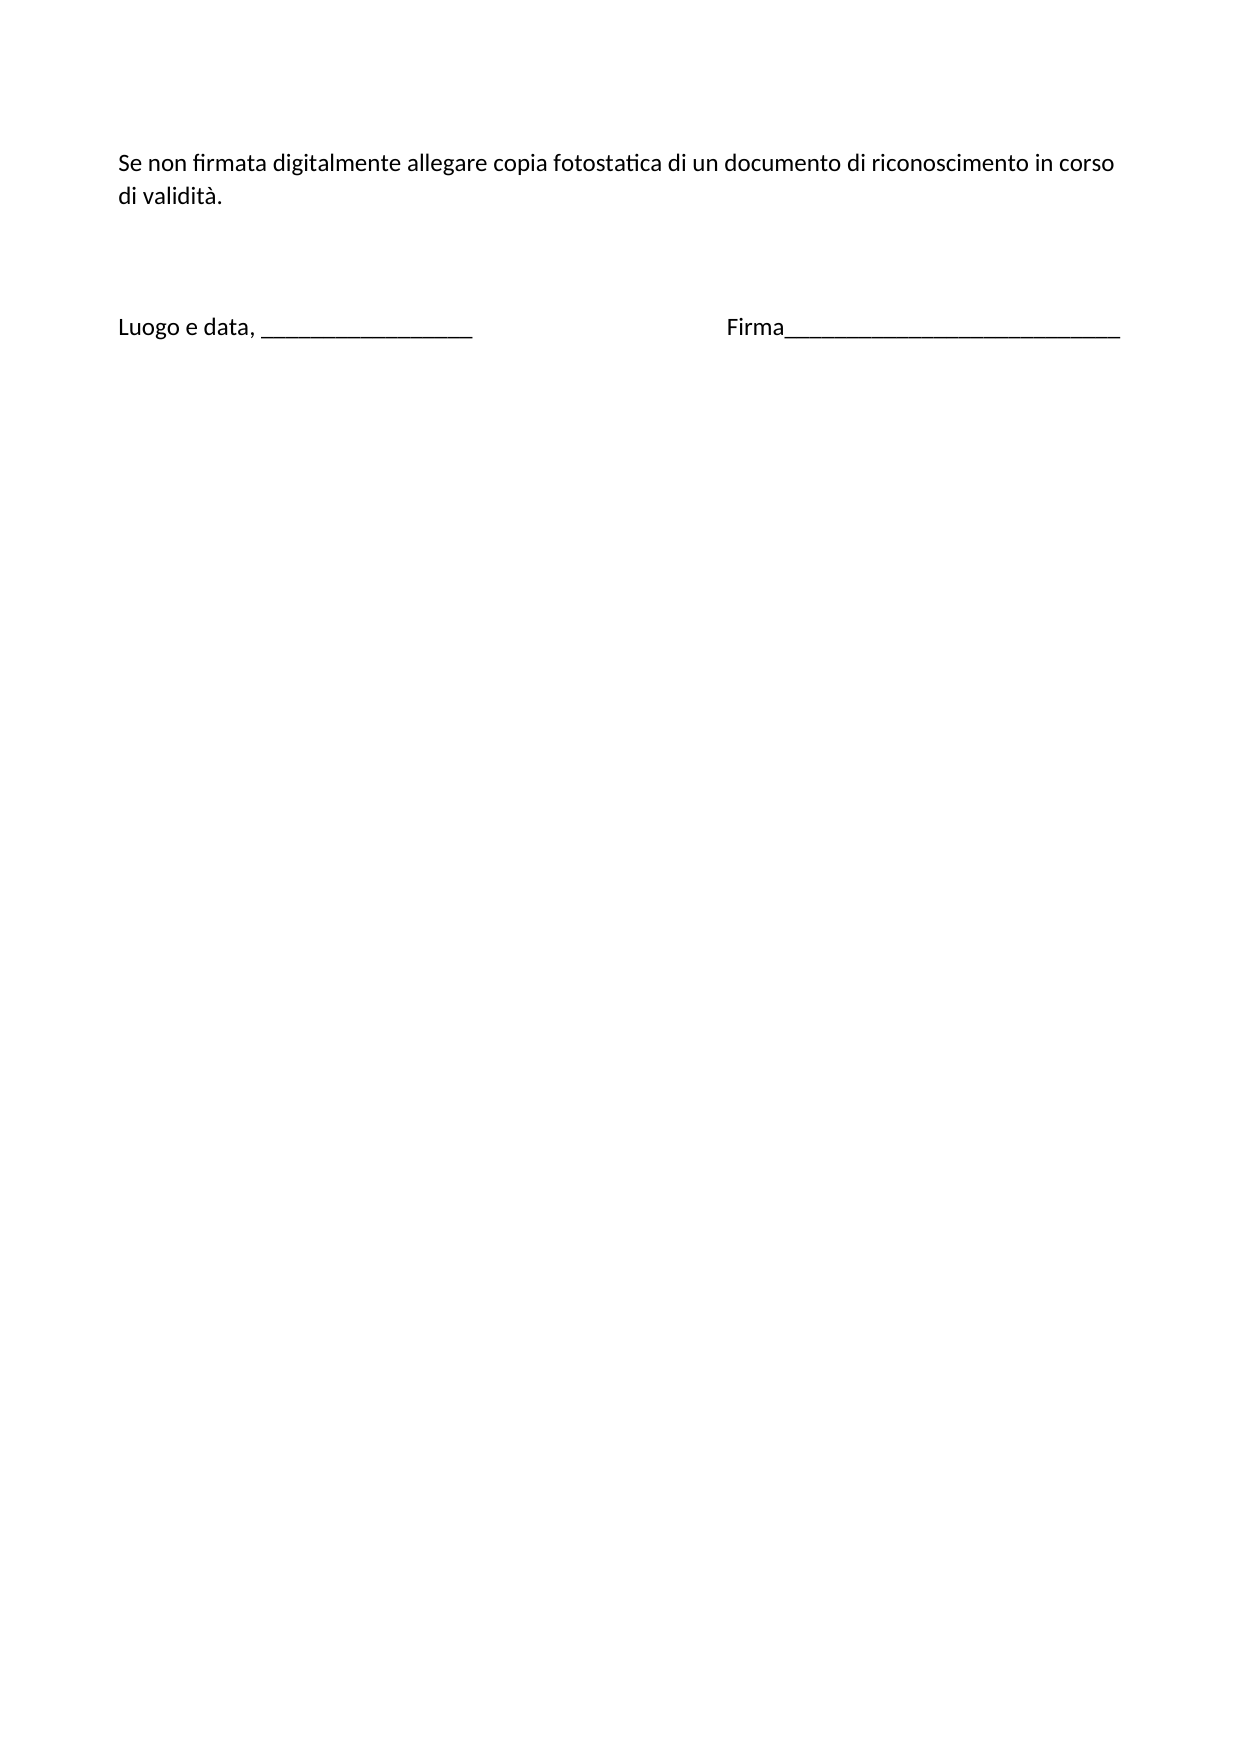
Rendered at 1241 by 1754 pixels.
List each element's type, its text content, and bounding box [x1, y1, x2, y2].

text Luogo e data, _________________ Firma___________________________ [118, 311, 1122, 342]
text Se non firmata digitalmente allegare copia fotostatica di un documento di riconoscimento in corso di validità. [118, 148, 1122, 243]
